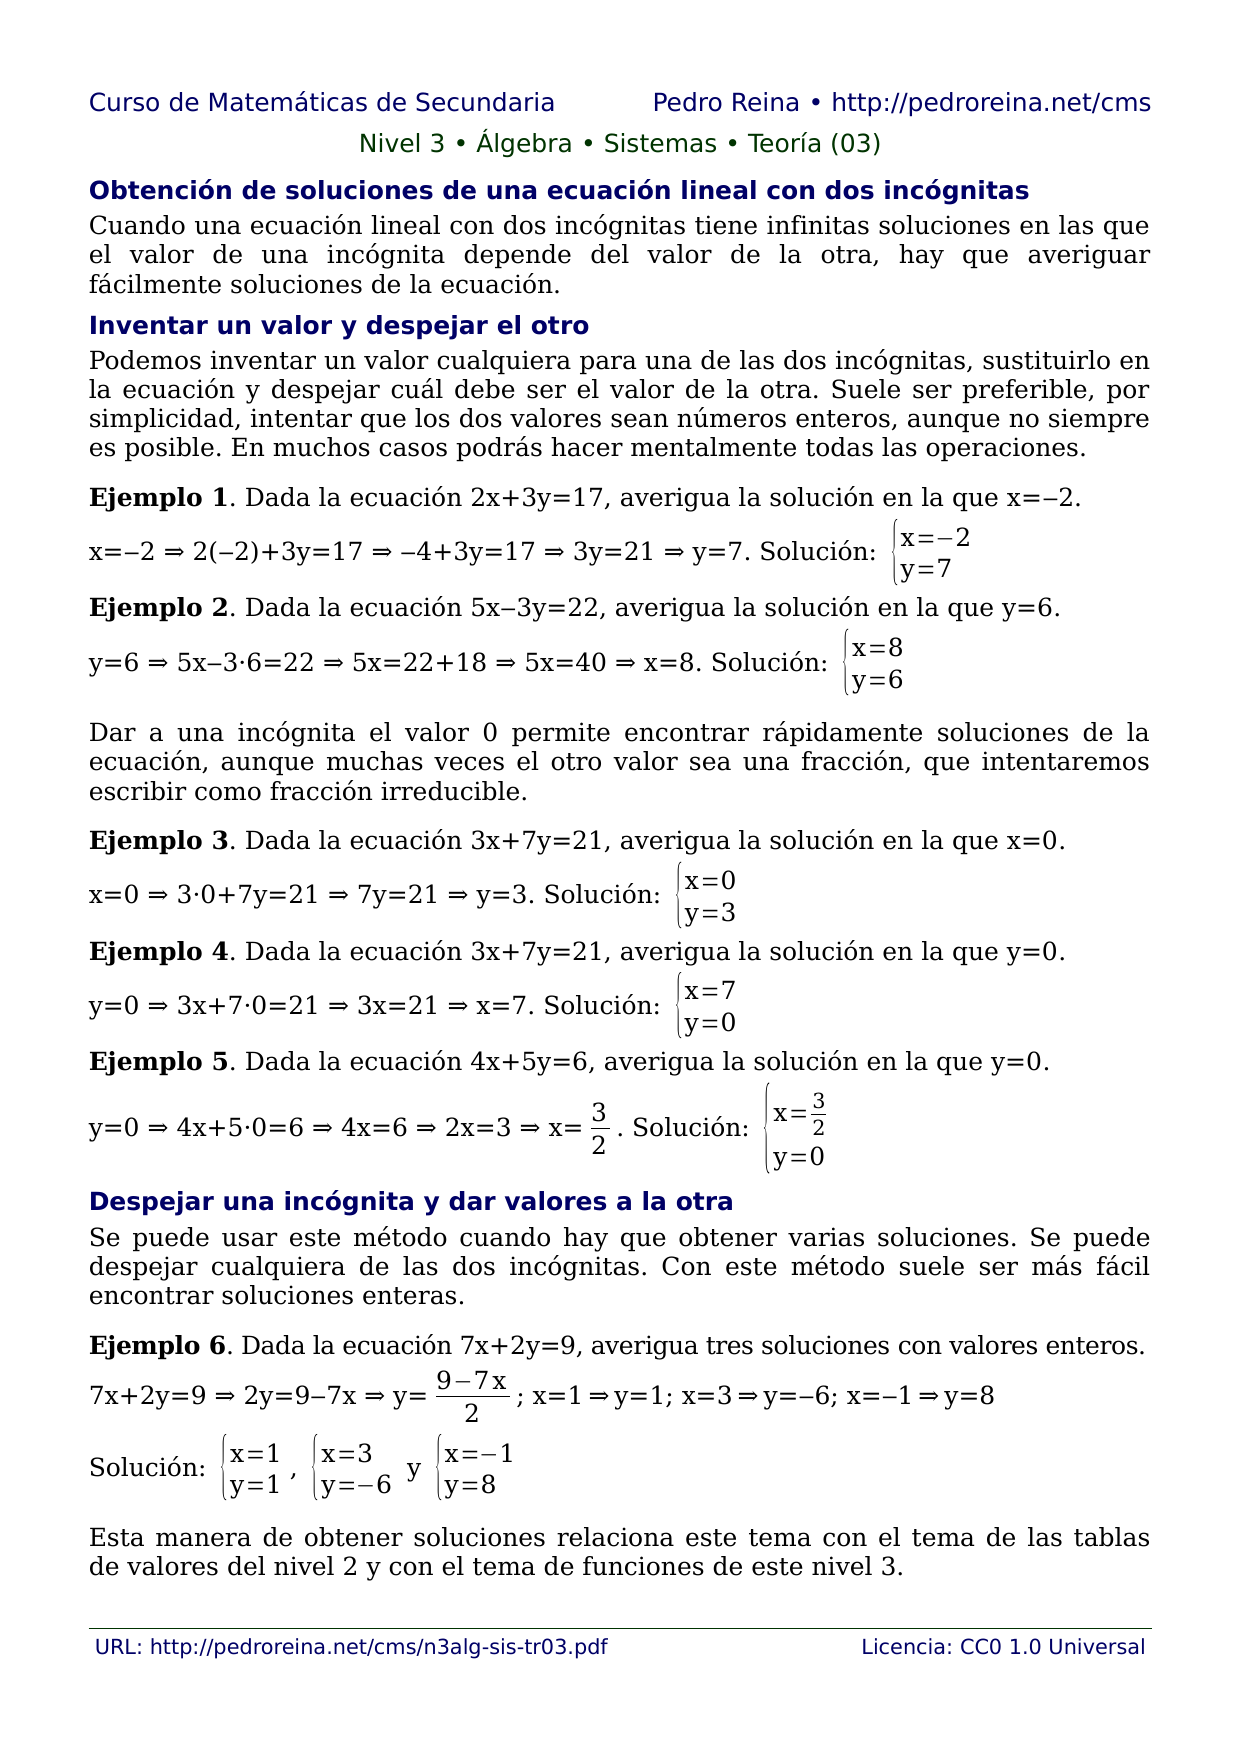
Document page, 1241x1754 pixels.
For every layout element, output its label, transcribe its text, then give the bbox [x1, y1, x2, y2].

text Ejemplo 2. Dada la ecuación 5x‒3y=22, averigua la solución en la que y=6. [88, 593, 1152, 623]
text Podemos inventar un valor cualquiera para una de las dos incógnitas, sustituirlo en la ecuación y despejar cuál debe ser el valor de la otra. Suele ser preferible, por simplicidad, intentar que los dos valores sean números enteros, aunque no siempre es posible. En muchos casos podrás hacer mentalmente todas las operaciones. [88, 346, 1152, 463]
text Curso de Matemáticas de Secundaria Pedro Reina • http://pedroreina.net/cms [88, 88, 1152, 118]
text Ejemplo 4. Dada la ecuación 3x+7y=21, averigua la solución en la que y=0. [88, 937, 1152, 966]
text Ejemplo 5. Dada la ecuación 4x+5y=6, averigua la solución en la que y=0. [88, 1047, 1152, 1076]
text x=‒2 ⇒ 2(‒2)+3y=17 ⇒ ‒4+3y=17 ⇒ 3y=21 ⇒ y=7. Solución: [88, 518, 1152, 587]
text Despejar una incógnita y dar valores a la otra [88, 1188, 1152, 1217]
text Dar a una incógnita el valor 0 permite encontrar rápidamente soluciones de la ecuación, aunque muchas veces el otro valor sea una fracción, que intentaremos escribir como fracción irreducible. [88, 718, 1152, 806]
text Se puede usar este método cuando hay que obtener varias soluciones. Se puede despejar cualquiera de las dos incógnitas. Con este método suele ser más fácil encontrar soluciones enteras. [88, 1223, 1152, 1310]
text Obtención de soluciones de una ecuación lineal con dos incógnitas [88, 176, 1152, 206]
text x=0 ⇒ 3·0+7y=21 ⇒ 7y=21 ⇒ y=3. Solución: [88, 862, 1152, 931]
text Ejemplo 1. Dada la ecuación 2x+3y=17, averigua la solución en la que x=‒2. [88, 483, 1152, 512]
text Esta manera de obtener soluciones relaciona este tema con el tema de las tablas de valores del nivel 2 y con el tema de funciones de este nivel 3. [88, 1523, 1152, 1582]
text Nivel 3 • Álgebra • Sistemas • Teoría (03) [88, 129, 1152, 159]
text Solución: , y [88, 1434, 1152, 1503]
text y=6 ⇒ 5x‒3·6=22 ⇒ 5x=22+18 ⇒ 5x=40 ⇒ x=8. Solución: [88, 629, 1152, 698]
text Inventar un valor y despejar el otro [88, 311, 1152, 340]
text y=0 ⇒ 4x+5·0=6 ⇒ 4x=6 ⇒ 2x=3 ⇒ x=. Solución: [88, 1082, 1152, 1176]
text Ejemplo 3. Dada la ecuación 3x+7y=21, averigua la solución en la que x=0. [88, 826, 1152, 856]
text 7x+2y=9 ⇒ 2y=9‒7x ⇒ y=; x=1 ⇒ y=1; x=3 ⇒ y=‒6; x=‒1 ⇒ y=8 [88, 1366, 1152, 1428]
text y=0 ⇒ 3x+7·0=21 ⇒ 3x=21 ⇒ x=7. Solución: [88, 972, 1152, 1041]
text Cuando una ecuación lineal con dos incógnitas tiene infinitas soluciones en las que el valor de una incógnita depende del valor de la otra, hay que averiguar fácilmente soluciones de la ecuación. [88, 211, 1152, 299]
text Ejemplo 6. Dada la ecuación 7x+2y=9, averigua tres soluciones con valores enteros. [88, 1331, 1152, 1360]
